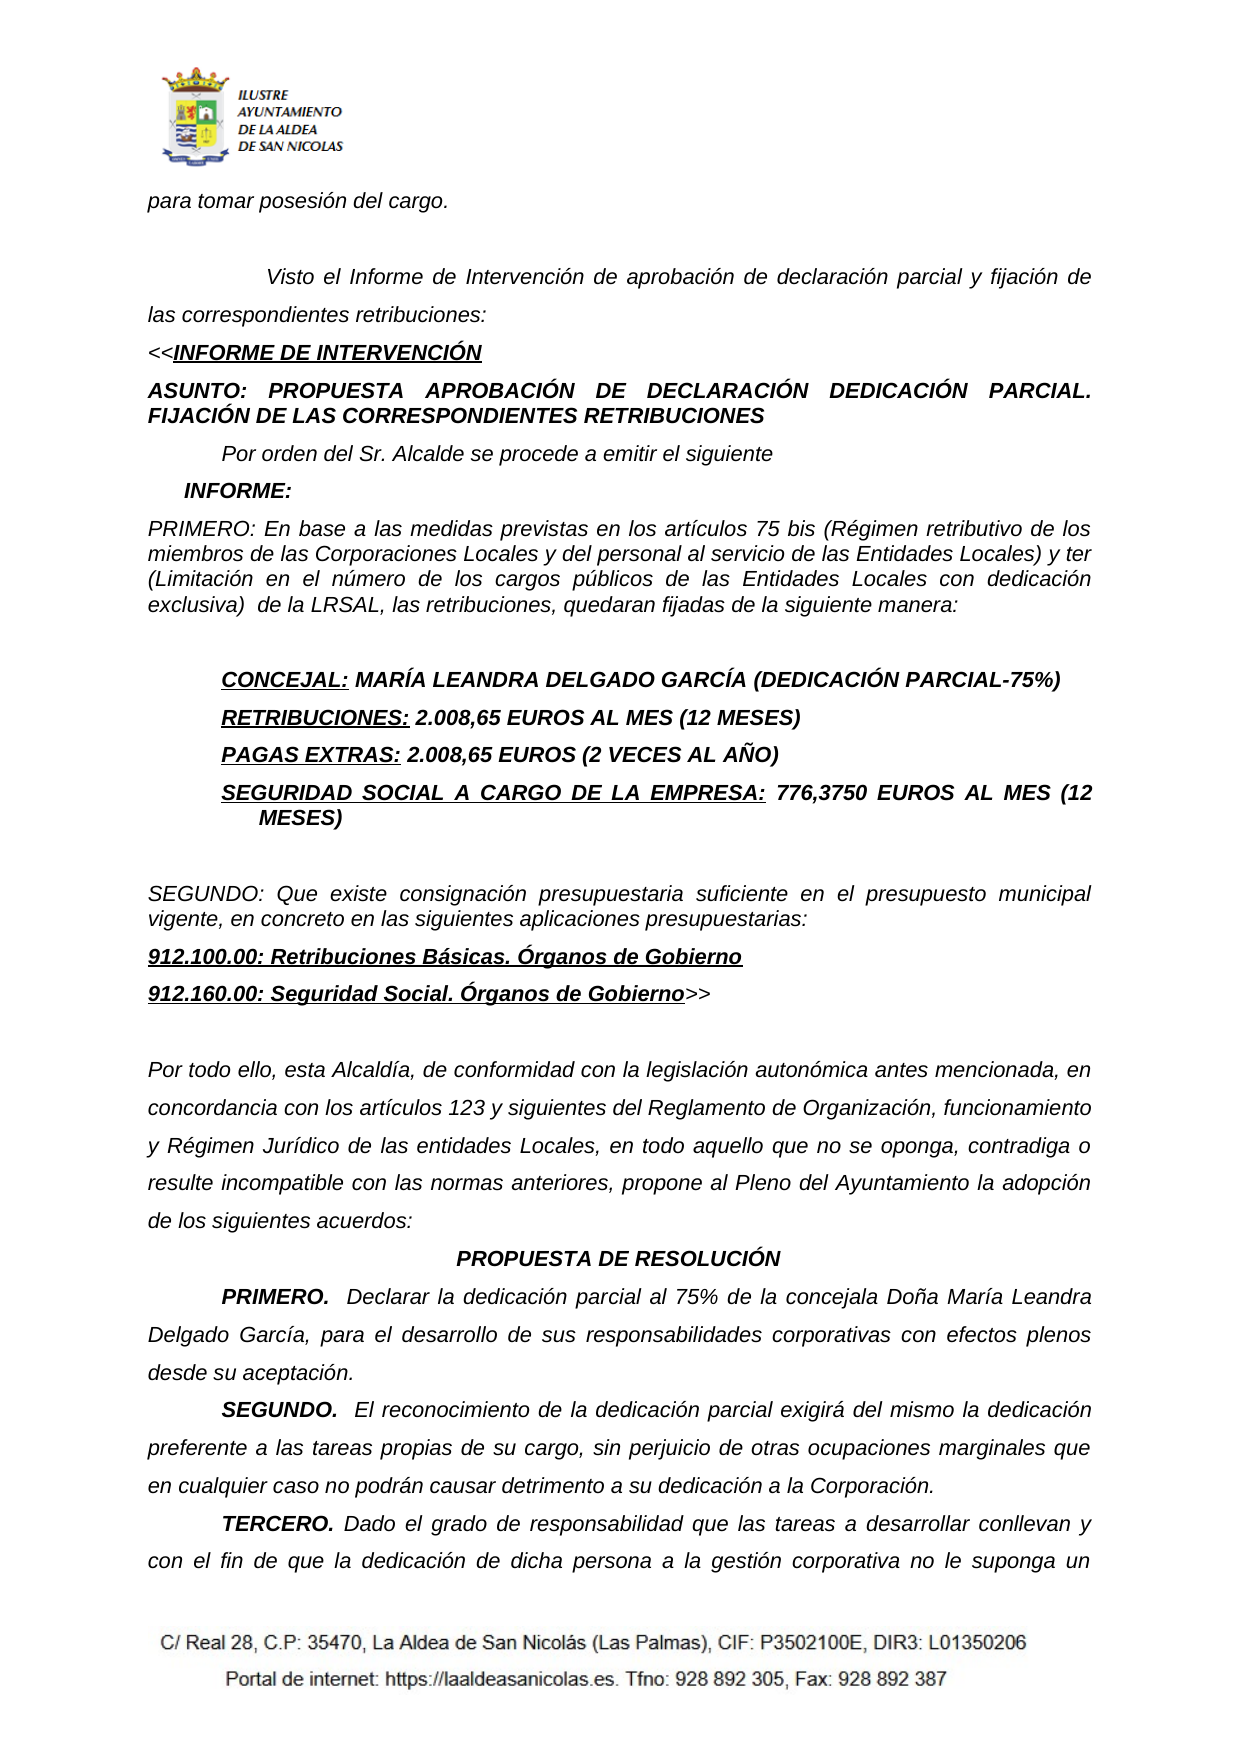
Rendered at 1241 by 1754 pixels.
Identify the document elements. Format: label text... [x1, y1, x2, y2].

text Por todo ello, esta Alcaldía, de conformidad con la legislación autonómica antes mencionada, en concordancia con los artículos 123 y siguientes del Reglamento de Organización, funcionamiento y Régimen Jurídico de las entidades Locales, en todo aquello que no se oponga, contradiga o resulte incompatible con las normas anteriores, propone al Pleno del Ayuntamiento la adopción de los siguientes acuerdos: [148, 1057, 1093, 1233]
picture [148, 1626, 1033, 1695]
text <<INFORME DE INTERVENCIÓN [148, 340, 1093, 365]
text ASUNTO: PROPUESTA APROBACIÓN DE DECLARACIÓN DEDICACIÓN PARCIAL. FIJACIÓN DE LAS CORRESPONDIENTES RETRIBUCIONES [148, 377, 1093, 428]
text PROPUESTA DE RESOLUCIÓN [148, 1246, 1089, 1271]
text INFORME: [184, 478, 1093, 503]
text RETRIBUCIONES: 2.008,65 EUROS AL MES (12 MESES) [221, 704, 1093, 730]
picture [148, 59, 359, 174]
text 912.100.00: Retribuciones Básicas. Órganos de Gobierno [148, 943, 1093, 969]
text SEGUNDO: Que existe consignación presupuestaria suficiente en el presupuesto municipal vigente, en concreto en las siguientes aplicaciones presupuestarias: [148, 881, 1093, 931]
text PAGAS EXTRAS: 2.008,65 EUROS (2 VECES AL AÑO) [221, 742, 1093, 767]
text 912.160.00: Seguridad Social. Órganos de Gobierno>> [148, 981, 1093, 1006]
text SEGUNDO. El reconocimiento de la dedicación parcial exigirá del mismo la dedicación preferente a las tareas propias de su cargo, sin perjuicio de otras ocupaciones marginales que en cualquier caso no podrán causar detrimento a su dedicación a la Corporación. [148, 1397, 1093, 1498]
text PRIMERO: En base a las medidas previstas en los artículos 75 bis (Régimen retributivo de los miembros de las Corporaciones Locales y del personal al servicio de las Entidades Locales) y ter (Limitación en el número de los cargos públicos de las Entidades Locales con dedicación exclusiva) de la LRSAL, las retribuciones, quedaran fijadas de la siguiente manera: [148, 516, 1093, 617]
text TERCERO. Dado el grado de responsabilidad que las tareas a desarrollar conllevan y con el fin de que la dedicación de dicha persona a la gestión corporativa no le suponga un [148, 1511, 1093, 1574]
text CONCEJAL: MARÍA LEANDRA DELGADO GARCÍA (DEDICACIÓN PARCIAL-75%) [221, 667, 1093, 692]
text PRIMERO. Declarar la dedicación parcial al 75% de la concejala Doña María Leandra Delgado García, para el desarrollo de sus responsabilidades corporativas con efectos plenos desde su aceptación. [148, 1284, 1093, 1384]
text SEGURIDAD SOCIAL A CARGO DE LA EMPRESA: 776,3750 EUROS AL MES (12 MESES) [221, 780, 1093, 830]
text para tomar posesión del cargo. [148, 188, 1093, 214]
text Por orden del Sr. Alcalde se procede a emitir el siguiente [221, 440, 1093, 466]
text Visto el Informe de Intervención de aprobación de declaración parcial y fijación de las correspondientes retribuciones: [148, 264, 1093, 327]
